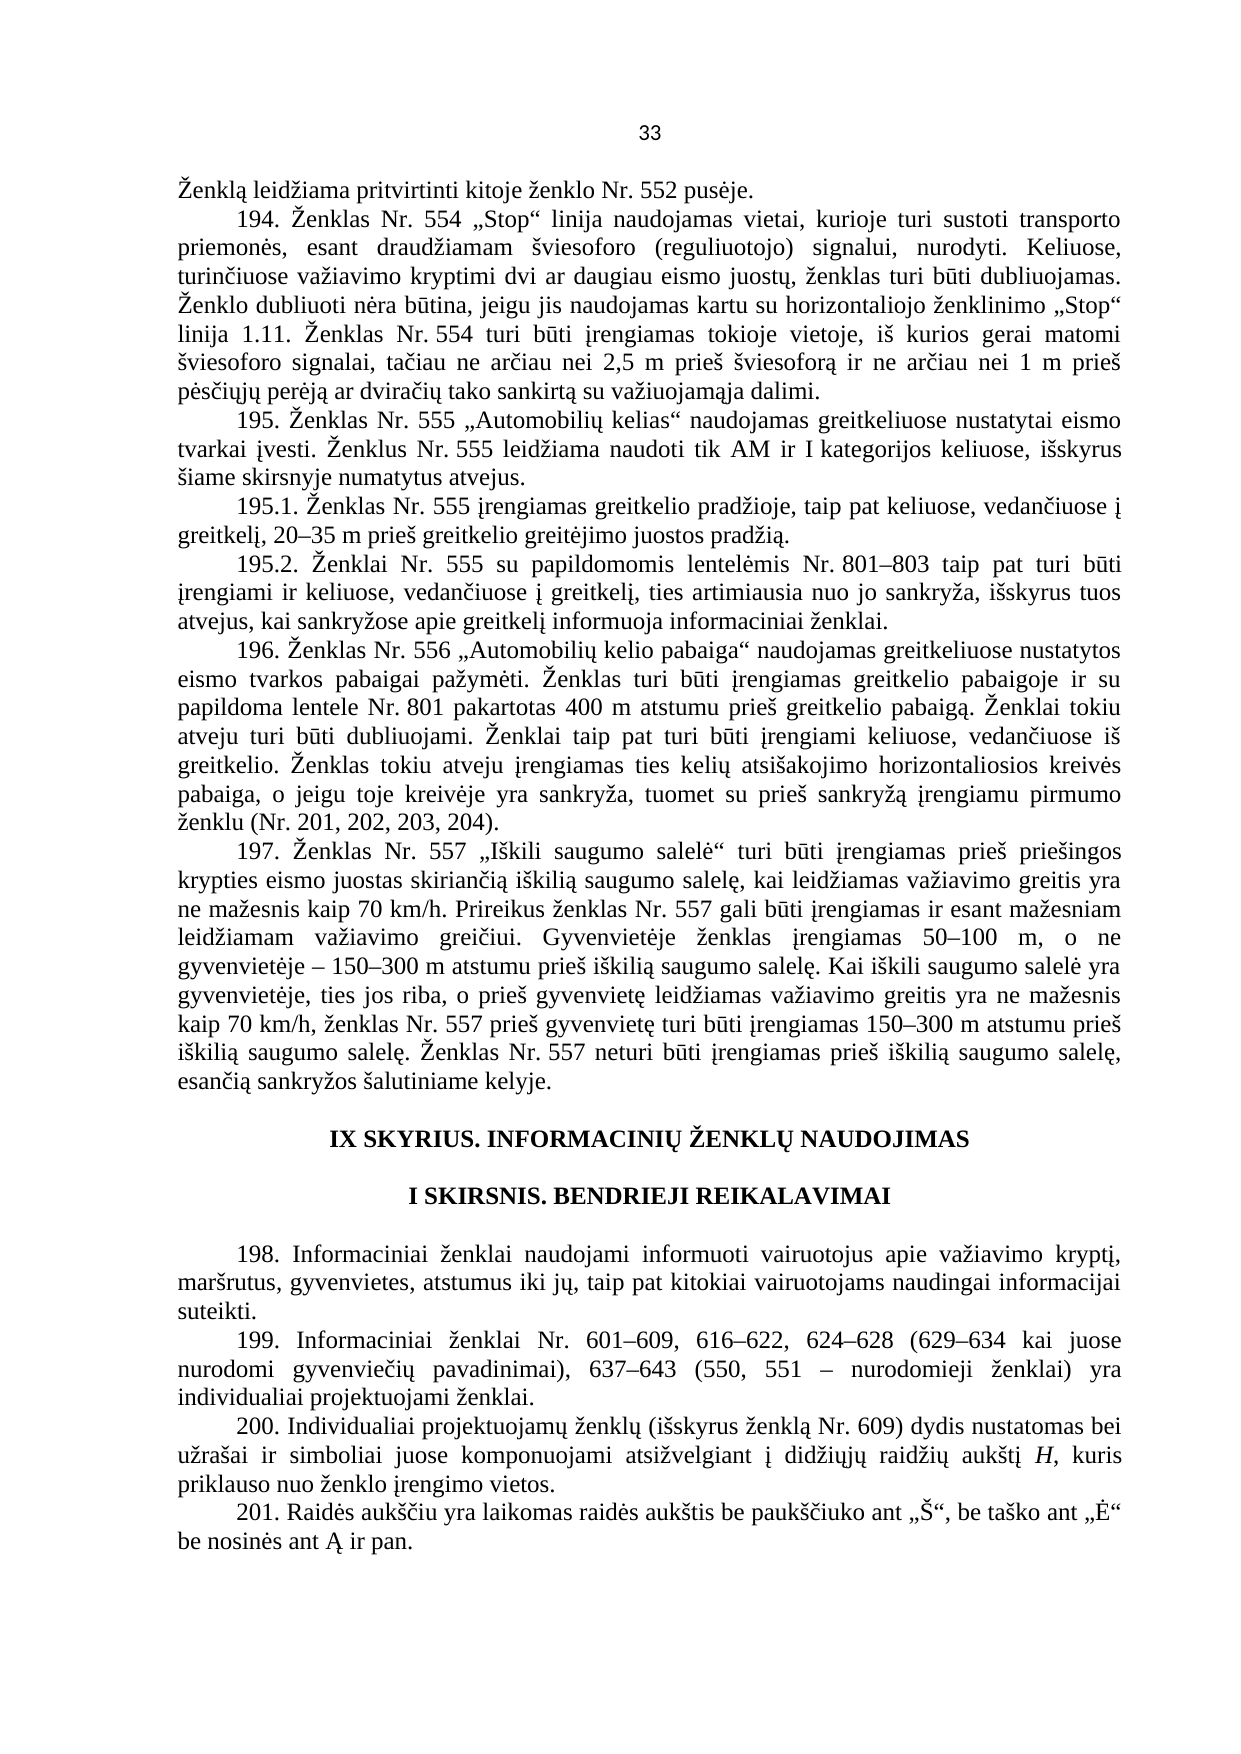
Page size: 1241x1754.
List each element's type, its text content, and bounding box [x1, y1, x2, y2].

text 201. Raidės aukščiu yra laikomas raidės aukštis be paukščiuko ant „Š“, be taško ant „Ė“ be nosinės ant Ą ir pan. [177, 1497, 1122, 1555]
text 195. Ženklas Nr. 555 „Automobilių kelias“ naudojamas greitkeliuose nustatytai eismo tvarkai įvesti. Ženklus Nr. 555 leidžiama naudoti tik AM ir I kategorijos keliuose, išskyrus šiame skirsnyje numatytus atvejus. [177, 405, 1122, 491]
subtitle I SKIRSNIS. BENDRIEJI REIKALAVIMAI [177, 1181, 1122, 1210]
text 196. Ženklas Nr. 556 „Automobilių kelio pabaiga“ naudojamas greitkeliuose nustatytos eismo tvarkos pabaigai pažymėti. Ženklas turi būti įrengiamas greitkelio pabaigoje ir su papildoma lentele Nr. 801 pakartotas 400 m atstumu prieš greitkelio pabaigą. Ženklai tokiu atveju turi būti dubliuojami. Ženklai taip pat turi būti įrengiami keliuose, vedančiuose iš greitkelio. Ženklas tokiu atveju įrengiamas ties kelių atsišakojimo horizontaliosios kreivės pabaiga, o jeigu toje kreivėje yra sankryža, tuomet su prieš sankryžą įrengiamu pirmumo ženklu (Nr. 201, 202, 203, 204). [177, 635, 1122, 836]
text IX SKYRIUS. INFORMACINIŲ ŽENKLŲ NAUDOJIMAS [177, 1124, 1122, 1152]
text 195.2. Ženklai Nr. 555 su papildomomis lentelėmis Nr. 801–803 taip pat turi būti įrengiami ir keliuose, vedančiuose į greitkelį, ties artimiausia nuo jo sankryža, išskyrus tuos atvejus, kai sankryžose apie greitkelį informuoja informaciniai ženklai. [177, 549, 1122, 635]
text 200. Individualiai projektuojamų ženklų (išskyrus ženklą Nr. 609) dydis nustatomas bei užrašai ir simboliai juose komponuojami atsižvelgiant į didžiųjų raidžių aukštį H, kuris priklauso nuo ženklo įrengimo vietos. [177, 1411, 1122, 1497]
text 197. Ženklas Nr. 557 „Iškili saugumo salelė“ turi būti įrengiamas prieš priešingos krypties eismo juostas skiriančią iškilią saugumo salelę, kai leidžiamas važiavimo greitis yra ne mažesnis kaip 70 km/h. Prireikus ženklas Nr. 557 gali būti įrengiamas ir esant mažesniam leidžiamam važiavimo greičiui. Gyvenvietėje ženklas įrengiamas 50–100 m, o ne gyvenvietėje – 150–300 m atstumu prieš iškilią saugumo salelę. Kai iškili saugumo salelė yra gyvenvietėje, ties jos riba, o prieš gyvenvietę leidžiamas važiavimo greitis yra ne mažesnis kaip 70 km/h, ženklas Nr. 557 prieš gyvenvietę turi būti įrengiamas 150–300 m atstumu prieš iškilią saugumo salelę. Ženklas Nr. 557 neturi būti įrengiamas prieš iškilią saugumo salelę, esančią sankryžos šalutiniame kelyje. [177, 836, 1122, 1095]
text 199. Informaciniai ženklai Nr. 601–609, 616–622, 624–628 (629–634 kai juose nurodomi gyvenviečių pavadinimai), 637–643 (550, 551 – nurodomieji ženklai) yra individualiai projektuojami ženklai. [177, 1325, 1122, 1411]
text 195.1. Ženklas Nr. 555 įrengiamas greitkelio pradžioje, taip pat keliuose, vedančiuose į greitkelį, 20–35 m prieš greitkelio greitėjimo juostos pradžią. [177, 491, 1122, 549]
text 198. Informaciniai ženklai naudojami informuoti vairuotojus apie važiavimo kryptį, maršrutus, gyvenvietes, atstumus iki jų, taip pat kitokiai vairuotojams naudingai informacijai suteikti. [177, 1239, 1122, 1325]
text Ženklą leidžiama pritvirtinti kitoje ženklo Nr. 552 pusėje. [177, 175, 1122, 204]
text 194. Ženklas Nr. 554 „Stop“ linija naudojamas vietai, kurioje turi sustoti transporto priemonės, esant draudžiamam šviesoforo (reguliuotojo) signalui, nurodyti. Keliuose, turinčiuose važiavimo kryptimi dvi ar daugiau eismo juostų, ženklas turi būti dubliuojamas. Ženklo dubliuoti nėra būtina, jeigu jis naudojamas kartu su horizontaliojo ženklinimo „Stop“ linija 1.11. Ženklas Nr. 554 turi būti įrengiamas tokioje vietoje, iš kurios gerai matomi šviesoforo signalai, tačiau ne arčiau nei 2,5 m prieš šviesoforą ir ne arčiau nei 1 m prieš pėsčiųjų perėją ar dviračių tako sankirtą su važiuojamąja dalimi. [177, 204, 1122, 405]
